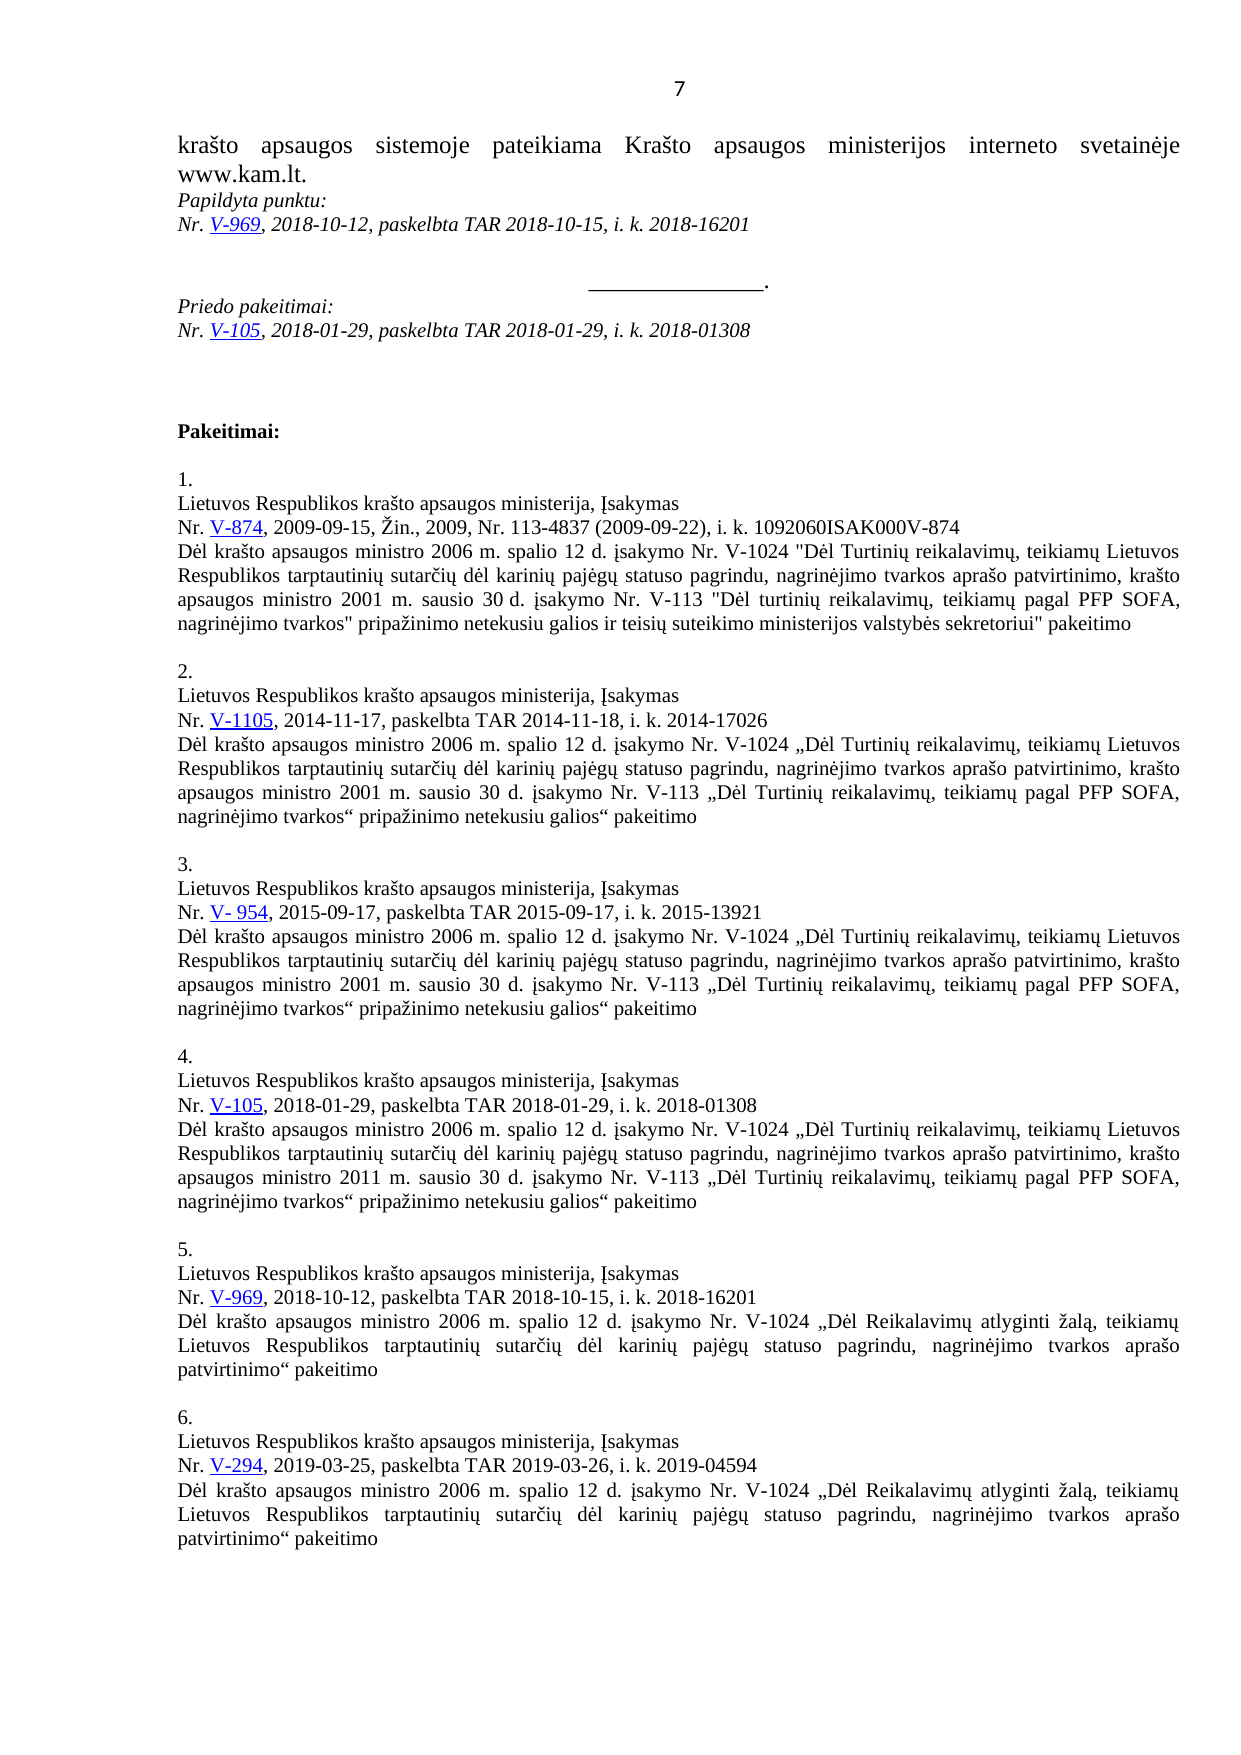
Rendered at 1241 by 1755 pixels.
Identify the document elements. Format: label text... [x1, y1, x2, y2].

text 2. [177, 659, 1181, 683]
text Nr. V-874, 2009-09-15, Žin., 2009, Nr. 113-4837 (2009-09-22), i. k. 1092060ISAK000V-874 [177, 515, 1181, 539]
text 5. [177, 1237, 1181, 1261]
text Lietuvos Respublikos krašto apsaugos ministerija, Įsakymas [177, 1261, 1181, 1285]
text Nr. V-969, 2018-10-12, paskelbta TAR 2018-10-15, i. k. 2018-16201 [177, 1285, 1181, 1309]
text Priedo pakeitimai: [177, 294, 1181, 318]
text ______________. [177, 265, 1181, 294]
text 1. [177, 467, 1181, 491]
text Nr. V-969, 2018-10-12, paskelbta TAR 2018-10-15, i. k. 2018-16201 [177, 212, 1181, 236]
text Lietuvos Respublikos krašto apsaugos ministerija, Įsakymas [177, 1068, 1181, 1092]
text Nr. V-1105, 2014-11-17, paskelbta TAR 2014-11-18, i. k. 2014-17026 [177, 707, 1181, 732]
text krašto apsaugos sistemoje pateikiama Krašto apsaugos ministerijos interneto svetainėje www.kam.lt. [177, 131, 1181, 188]
text Lietuvos Respublikos krašto apsaugos ministerija, Įsakymas [177, 876, 1181, 900]
text Dėl krašto apsaugos ministro 2006 m. spalio 12 d. įsakymo Nr. V-1024 „Dėl Reikalavimų atlyginti žalą, teikiamų Lietuvos Respublikos tarptautinių sutarčių dėl karinių pajėgų statuso pagrindu, nagrinėjimo tvarkos aprašo patvirtinimo“ pakeitimo [177, 1477, 1181, 1550]
text Dėl krašto apsaugos ministro 2006 m. spalio 12 d. įsakymo Nr. V-1024 „Dėl Turtinių reikalavimų, teikiamų Lietuvos Respublikos tarptautinių sutarčių dėl karinių pajėgų statuso pagrindu, nagrinėjimo tvarkos aprašo patvirtinimo, krašto apsaugos ministro 2001 m. sausio 30 d. įsakymo Nr. V-113 „Dėl Turtinių reikalavimų, teikiamų pagal PFP SOFA, nagrinėjimo tvarkos“ pripažinimo netekusiu galios“ pakeitimo [177, 732, 1181, 828]
text Nr. V- 954, 2015-09-17, paskelbta TAR 2015-09-17, i. k. 2015-13921 [177, 900, 1181, 924]
text Papildyta punktu: [177, 188, 1181, 212]
text Dėl krašto apsaugos ministro 2006 m. spalio 12 d. įsakymo Nr. V-1024 „Dėl Reikalavimų atlyginti žalą, teikiamų Lietuvos Respublikos tarptautinių sutarčių dėl karinių pajėgų statuso pagrindu, nagrinėjimo tvarkos aprašo patvirtinimo“ pakeitimo [177, 1309, 1181, 1381]
text Nr. V-105, 2018-01-29, paskelbta TAR 2018-01-29, i. k. 2018-01308 [177, 1092, 1181, 1117]
text Lietuvos Respublikos krašto apsaugos ministerija, Įsakymas [177, 491, 1181, 515]
text Dėl krašto apsaugos ministro 2006 m. spalio 12 d. įsakymo Nr. V-1024 „Dėl Turtinių reikalavimų, teikiamų Lietuvos Respublikos tarptautinių sutarčių dėl karinių pajėgų statuso pagrindu, nagrinėjimo tvarkos aprašo patvirtinimo, krašto apsaugos ministro 2011 m. sausio 30 d. įsakymo Nr. V-113 „Dėl Turtinių reikalavimų, teikiamų pagal PFP SOFA, nagrinėjimo tvarkos“ pripažinimo netekusiu galios“ pakeitimo [177, 1117, 1181, 1213]
text Lietuvos Respublikos krašto apsaugos ministerija, Įsakymas [177, 683, 1181, 707]
text 6. [177, 1405, 1181, 1429]
text Nr. V-105, 2018-01-29, paskelbta TAR 2018-01-29, i. k. 2018-01308 [177, 318, 1181, 342]
text 3. [177, 852, 1181, 876]
text Pakeitimai: [177, 419, 1181, 443]
text Nr. V-294, 2019-03-25, paskelbta TAR 2019-03-26, i. k. 2019-04594 [177, 1453, 1181, 1477]
text 4. [177, 1044, 1181, 1068]
text Lietuvos Respublikos krašto apsaugos ministerija, Įsakymas [177, 1429, 1181, 1453]
text Dėl krašto apsaugos ministro 2006 m. spalio 12 d. įsakymo Nr. V-1024 "Dėl Turtinių reikalavimų, teikiamų Lietuvos Respublikos tarptautinių sutarčių dėl karinių pajėgų statuso pagrindu, nagrinėjimo tvarkos aprašo patvirtinimo, krašto apsaugos ministro 2001 m. sausio 30 d. įsakymo Nr. V-113 "Dėl turtinių reikalavimų, teikiamų pagal PFP SOFA, nagrinėjimo tvarkos" pripažinimo netekusiu galios ir teisių suteikimo ministerijos valstybės sekretoriui" pakeitimo [177, 539, 1181, 635]
text Dėl krašto apsaugos ministro 2006 m. spalio 12 d. įsakymo Nr. V-1024 „Dėl Turtinių reikalavimų, teikiamų Lietuvos Respublikos tarptautinių sutarčių dėl karinių pajėgų statuso pagrindu, nagrinėjimo tvarkos aprašo patvirtinimo, krašto apsaugos ministro 2001 m. sausio 30 d. įsakymo Nr. V-113 „Dėl Turtinių reikalavimų, teikiamų pagal PFP SOFA, nagrinėjimo tvarkos“ pripažinimo netekusiu galios“ pakeitimo [177, 924, 1181, 1020]
